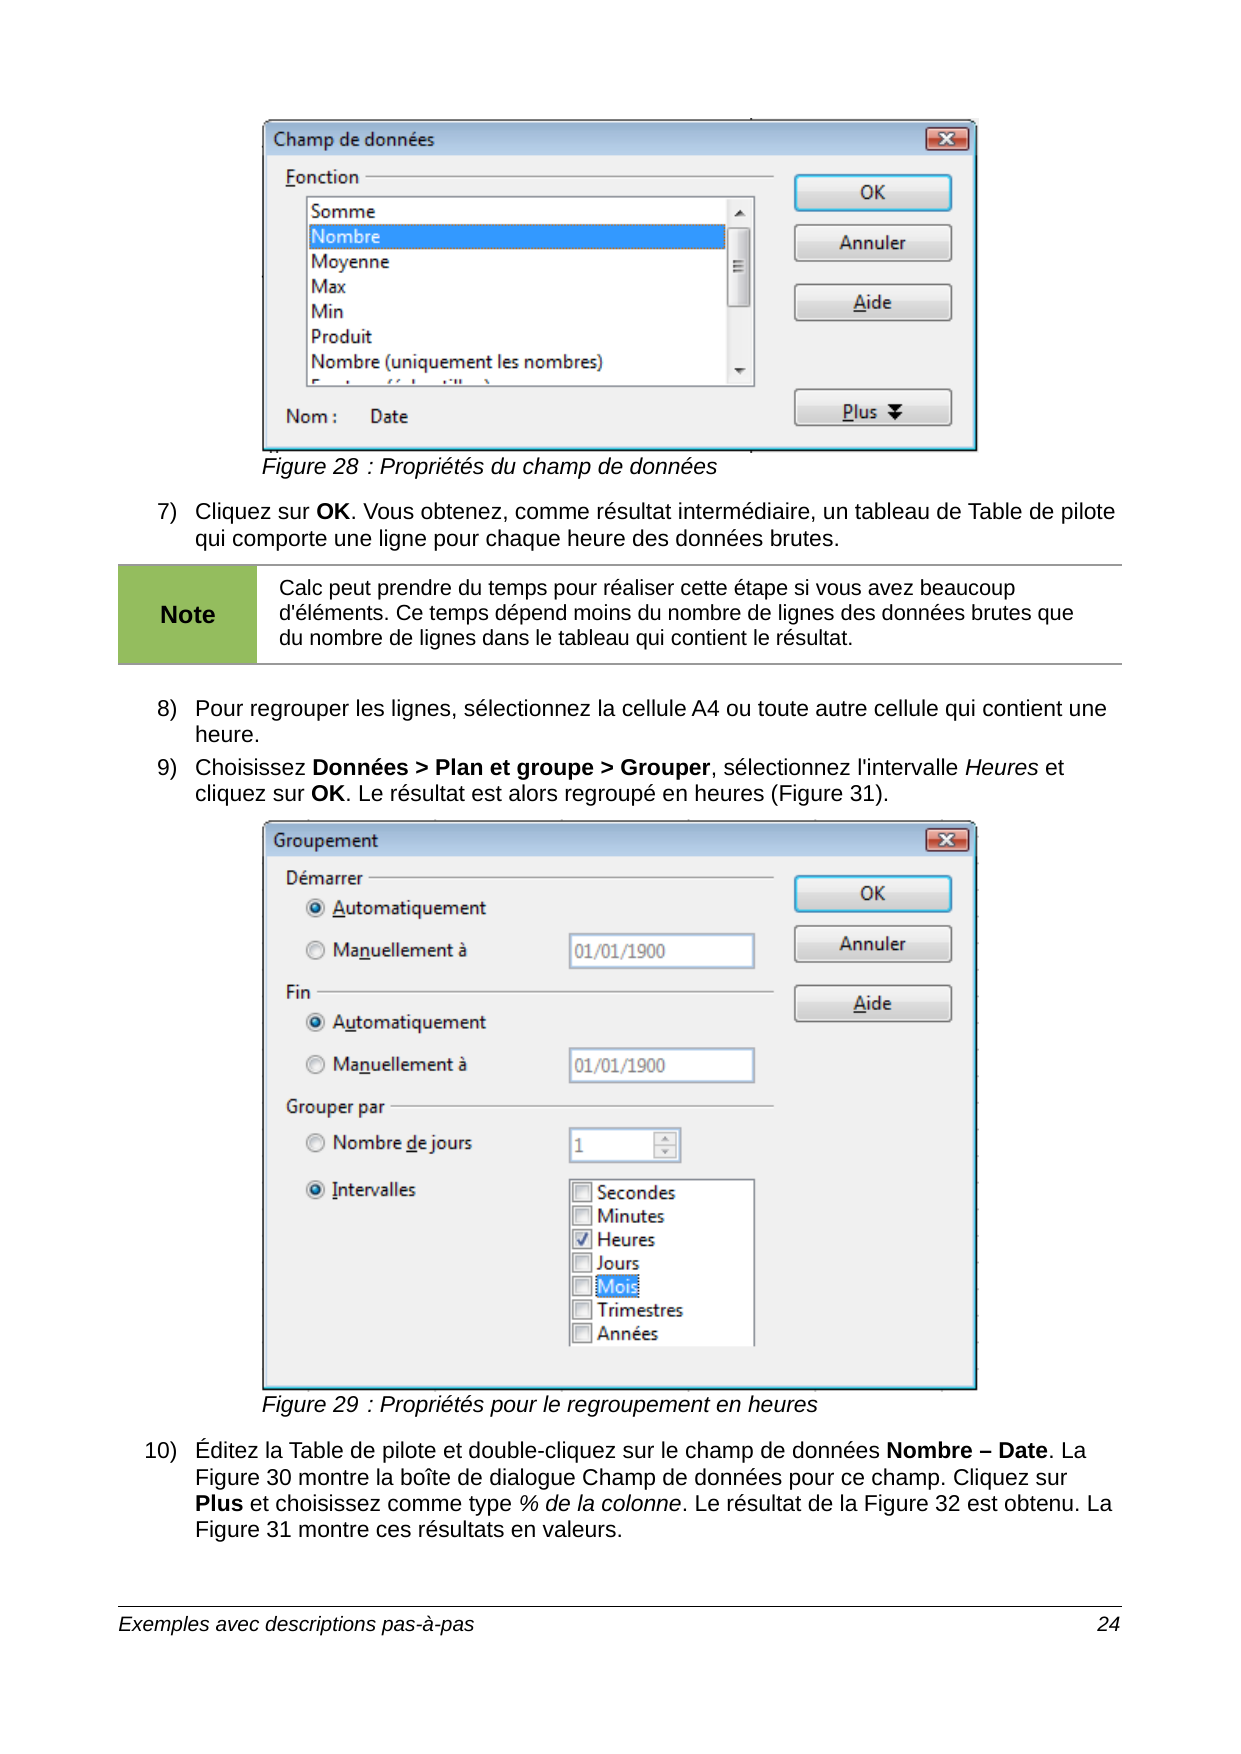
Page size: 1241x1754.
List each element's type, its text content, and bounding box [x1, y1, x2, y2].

text Figure 29 : Propriétés pour le regroupement en heures [262, 1392, 979, 1417]
picture [261, 118, 979, 453]
table_header Calc peut prendre du temps pour réaliser cette étape si vous avez beaucoup d'éléments. Ce temps dépend moins du nombre de lignes des données brutes que du nombre de lignes dans le tableau qui contient le résultat. [258, 566, 1122, 663]
list Éditez la Table de pilote et double-cliquez sur le champ de données Nombre – Date. La Figure 30 montre la boîte de dialogue Champ de données pour ce champ. Cliquez sur Plus et choisissez comme type % de la colonne. Le résultat de la Figure 32 est obtenu. La Figure 31 montre ces résultats en valeurs. [177, 1437, 1122, 1542]
list Choisissez Données > Plan et groupe > Grouper, sélectionnez l'intervalle Heures et cliquez sur OK. Le résultat est alors regroupé en heures (Figure 31). [177, 754, 1122, 807]
text Figure 28 : Propriétés du champ de données [262, 453, 979, 479]
table_header Note [118, 566, 257, 663]
list Pour regrouper les lignes, sélectionnez la cellule A4 ou toute autre cellule qui contient une heure. [177, 695, 1122, 748]
picture [261, 819, 979, 1392]
list Cliquez sur OK. Vous obtenez, comme résultat intermédiaire, un tableau de Table de pilote qui comporte une ligne pour chaque heure des données brutes. [177, 498, 1122, 551]
